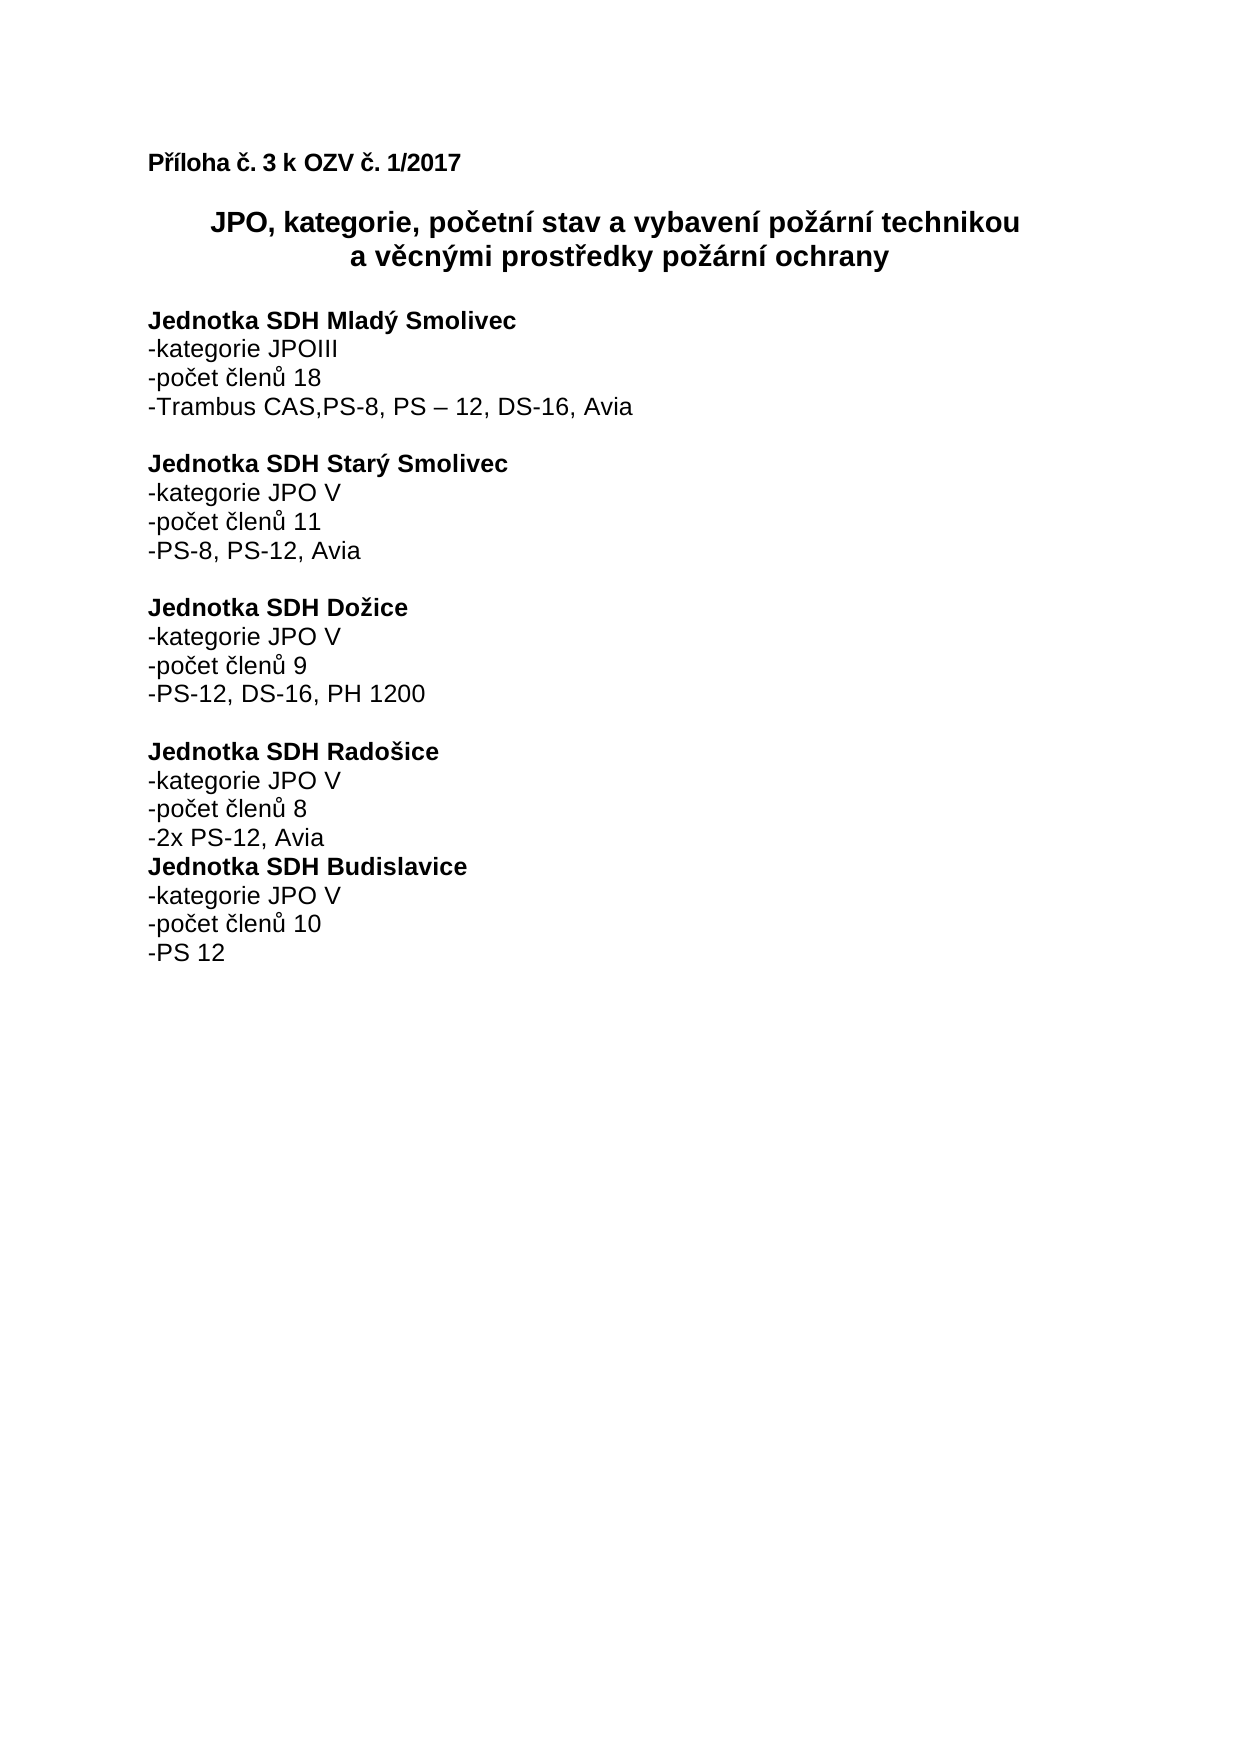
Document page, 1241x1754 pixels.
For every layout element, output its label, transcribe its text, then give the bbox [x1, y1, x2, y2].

text -Trambus CAS,PS-8, PS – 12, DS-16, Avia [148, 392, 1093, 421]
text Jednotka SDH Starý Smolivec [148, 449, 1093, 478]
text Jednotka SDH Budislavice [148, 852, 1093, 881]
text -kategorie JPOIII [148, 334, 1093, 363]
text a věcnými prostředky požární ochrany [148, 239, 1093, 272]
text -kategorie JPO V [148, 766, 1093, 794]
text -PS 12 [148, 938, 1093, 967]
text Jednotka SDH Dožice [148, 593, 1093, 622]
text Jednotka SDH Mladý Smolivec [148, 306, 1093, 334]
text Jednotka SDH Radošice [148, 737, 1093, 766]
text -počet členů 10 [148, 909, 1093, 938]
text -počet členů 11 [148, 507, 1093, 536]
text -počet členů 18 [148, 363, 1093, 392]
text -kategorie JPO V [148, 881, 1093, 909]
text -PS-8, PS-12, Avia [148, 536, 1093, 564]
text -počet členů 9 [148, 651, 1093, 679]
text -kategorie JPO V [148, 478, 1093, 507]
text -počet členů 8 [148, 794, 1093, 823]
text Příloha č. 3 k OZV č. 1/2017 [148, 148, 1093, 176]
text -2x PS-12, Avia [148, 823, 1093, 852]
text JPO, kategorie, početní stav a vybavení požární technikou [148, 205, 1093, 239]
text -PS-12, DS-16, PH 1200 [148, 679, 1093, 708]
text -kategorie JPO V [148, 622, 1093, 651]
